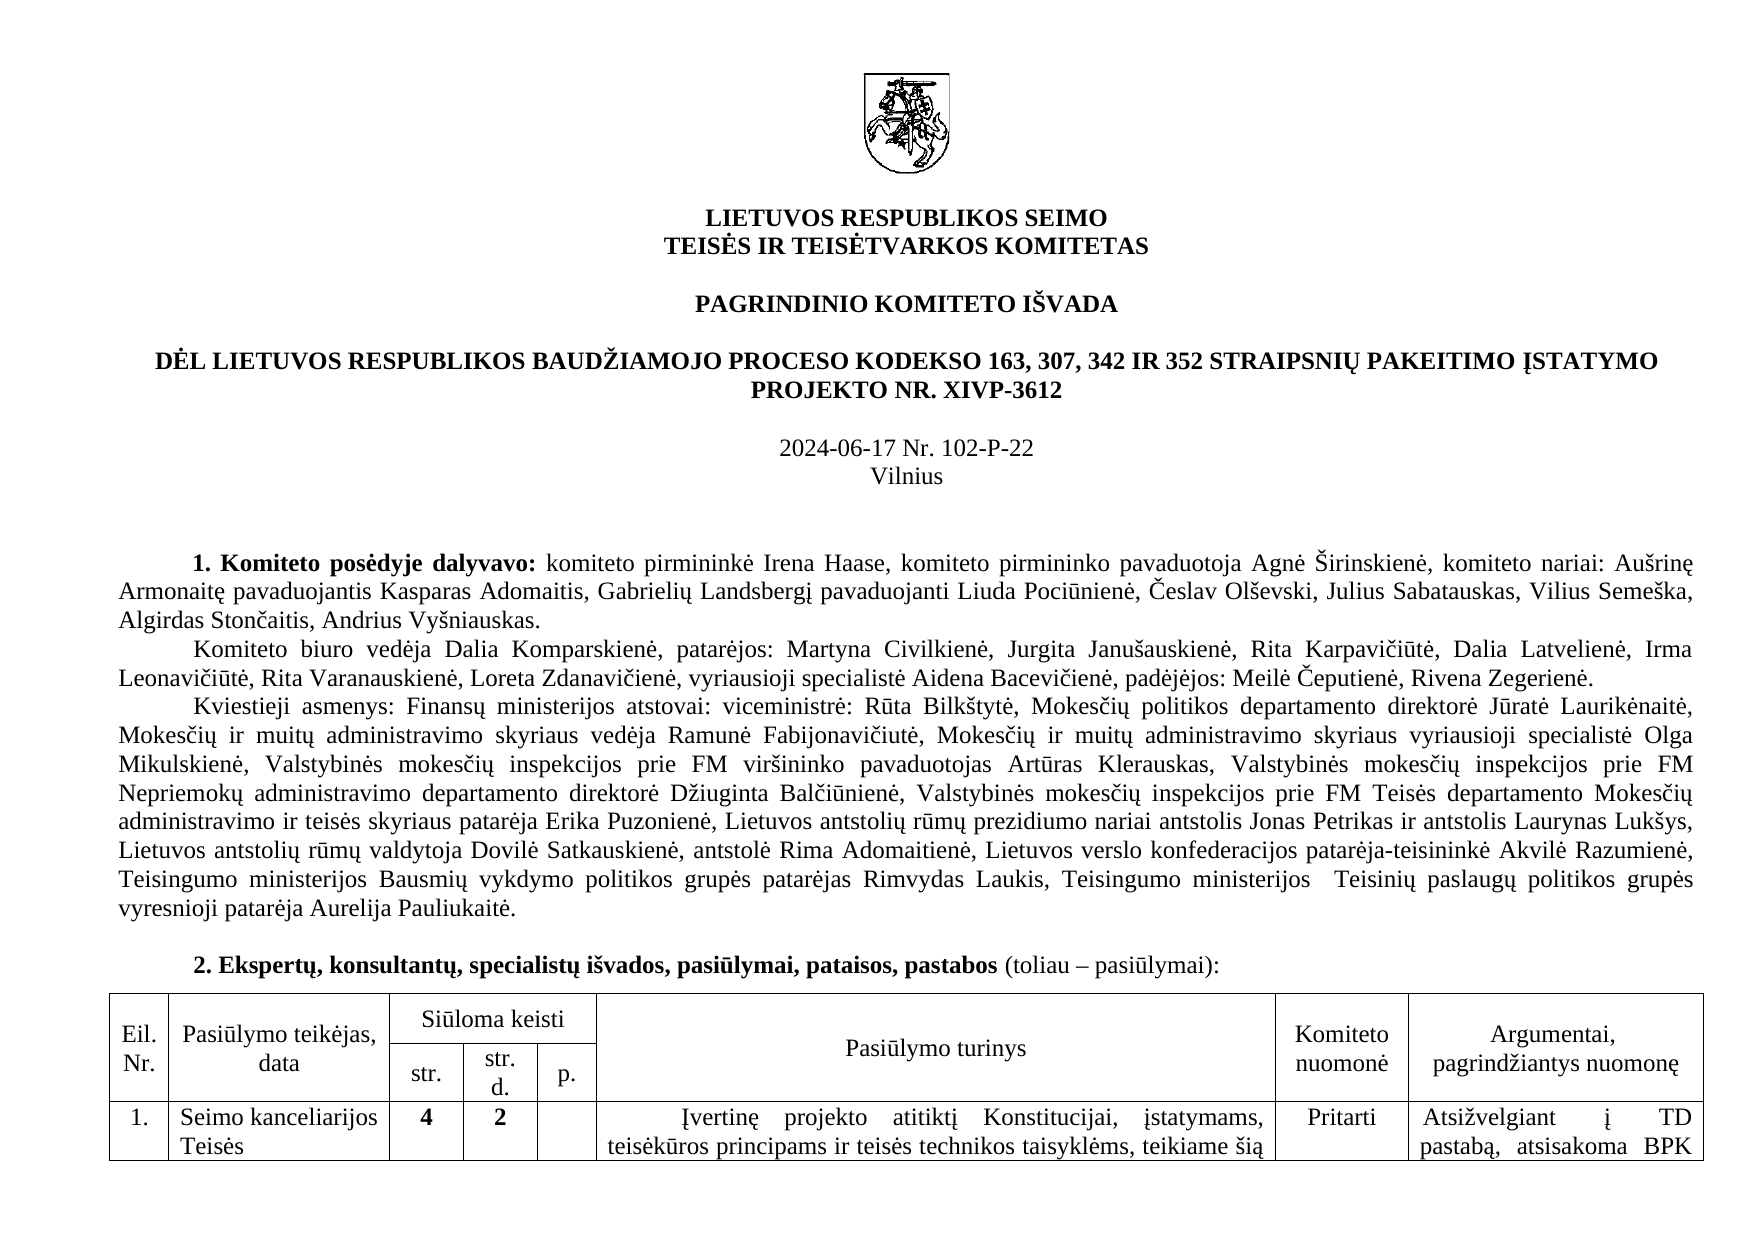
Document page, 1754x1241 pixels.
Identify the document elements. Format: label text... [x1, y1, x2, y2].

table_cell 1. [110, 1102, 168, 1159]
text 1. Komiteto posėdyje dalyvavo: komiteto pirmininkė Irena Haase, komiteto pirmininko pavaduotoja Agnė Širinskienė, komiteto nariai: Aušrinę Armonaitę pavaduojantis Kasparas Adomaitis, Gabrielių Landsbergį pavaduojanti Liuda Pociūnienė, Česlav Olševski, Julius Sabatauskas, Vilius Semeška, Algirdas Stončaitis, Andrius Vyšniauskas. [118, 548, 1695, 634]
table_cell str. [390, 1044, 463, 1101]
table_header Komiteto nuomonė [1276, 994, 1408, 1101]
table_cell [538, 1102, 596, 1159]
table_header Pasiūlymo turinys [597, 994, 1275, 1101]
text TEISĖS IR TEISĖTVARKOS KOMITETAS [118, 231, 1695, 260]
subtitle PAGRINDINIO KOMITETO IŠVADA [118, 289, 1695, 318]
text DĖL LIETUVOS RESPUBLIKOS BAUDŽIAMOJO PROCESO KODEKSO 163, 307, 342 IR 352 STRAIPSNIŲ PAKEITIMO ĮSTATYMO PROJEKTO NR. XIVP-3612 [118, 346, 1695, 404]
table_header Pasiūlymo teikėjas, data [169, 994, 389, 1101]
table_cell 2 [464, 1102, 537, 1159]
text LIETUVOS RESPUBLIKOS SEIMO [118, 203, 1695, 231]
subtitle 2. Ekspertų, konsultantų, specialistų išvados, pasiūlymai, pataisos, pastabos (toliau – pasiūlymai): [118, 950, 1695, 979]
table_cell 4 [390, 1102, 463, 1159]
table_header Eil. Nr. [110, 994, 168, 1101]
table_cell Seimo kanceliarijos Teisės [169, 1102, 389, 1159]
table_cell Atsižvelgiant į TD pastabą, atsisakoma BPK [1409, 1102, 1703, 1159]
table_cell Pritarti [1276, 1102, 1408, 1159]
text 2024-06-17 Nr. 102-P-22 [118, 433, 1695, 461]
text Komiteto biuro vedėja Dalia Komparskienė, patarėjos: Martyna Civilkienė, Jurgita Janušauskienė, Rita Karpavičiūtė, Dalia Latvelienė, Irma Leonavičiūtė, Rita Varanauskienė, Loreta Zdanavičienė, vyriausioji specialistė Aidena Bacevičienė, padėjėjos: Meilė Čeputienė, Rivena Zegerienė. [118, 634, 1695, 691]
table_cell p. [538, 1044, 596, 1101]
table_cell Įvertinę projekto atitiktį Konstitucijai, įstatymams, teisėkūros principams ir teisės technikos taisyklėms, teikiame šią [597, 1102, 1275, 1159]
text Kviestieji asmenys: Finansų ministerijos atstovai: viceministrė: Rūta Bilkštytė, Mokesčių politikos departamento direktorė Jūratė Laurikėnaitė, Mokesčių ir muitų administravimo skyriaus vedėja Ramunė Fabijonavičiutė, Mokesčių ir muitų administravimo skyriaus vyriausioji specialistė Olga Mikulskienė, Valstybinės mokesčių inspekcijos prie FM viršininko pavaduotojas Artūras Klerauskas, Valstybinės mokesčių inspekcijos prie FM Nepriemokų administravimo departamento direktorė Džiuginta Balčiūnienė, Valstybinės mokesčių inspekcijos prie FM Teisės departamento Mokesčių administravimo ir teisės skyriaus patarėja Erika Puzonienė, Lietuvos antstolių rūmų prezidiumo nariai antstolis Jonas Petrikas ir antstolis Laurynas Lukšys, Lietuvos antstolių rūmų valdytoja Dovilė Satkauskienė, antstolė Rima Adomaitienė, Lietuvos verslo konfederacijos patarėja-teisininkė Akvilė Razumienė, Teisingumo ministerijos Bausmių vykdymo politikos grupės patarėjas Rimvydas Laukis, Teisingumo ministerijos Teisinių paslaugų politikos grupės vyresnioji patarėja Aurelija Pauliukaitė. [118, 691, 1695, 921]
table_cell str. d. [464, 1044, 537, 1101]
table_header Argumentai, pagrindžiantys nuomonę [1409, 994, 1703, 1101]
text Vilnius [118, 461, 1695, 490]
table_header Siūloma keisti [390, 994, 596, 1042]
